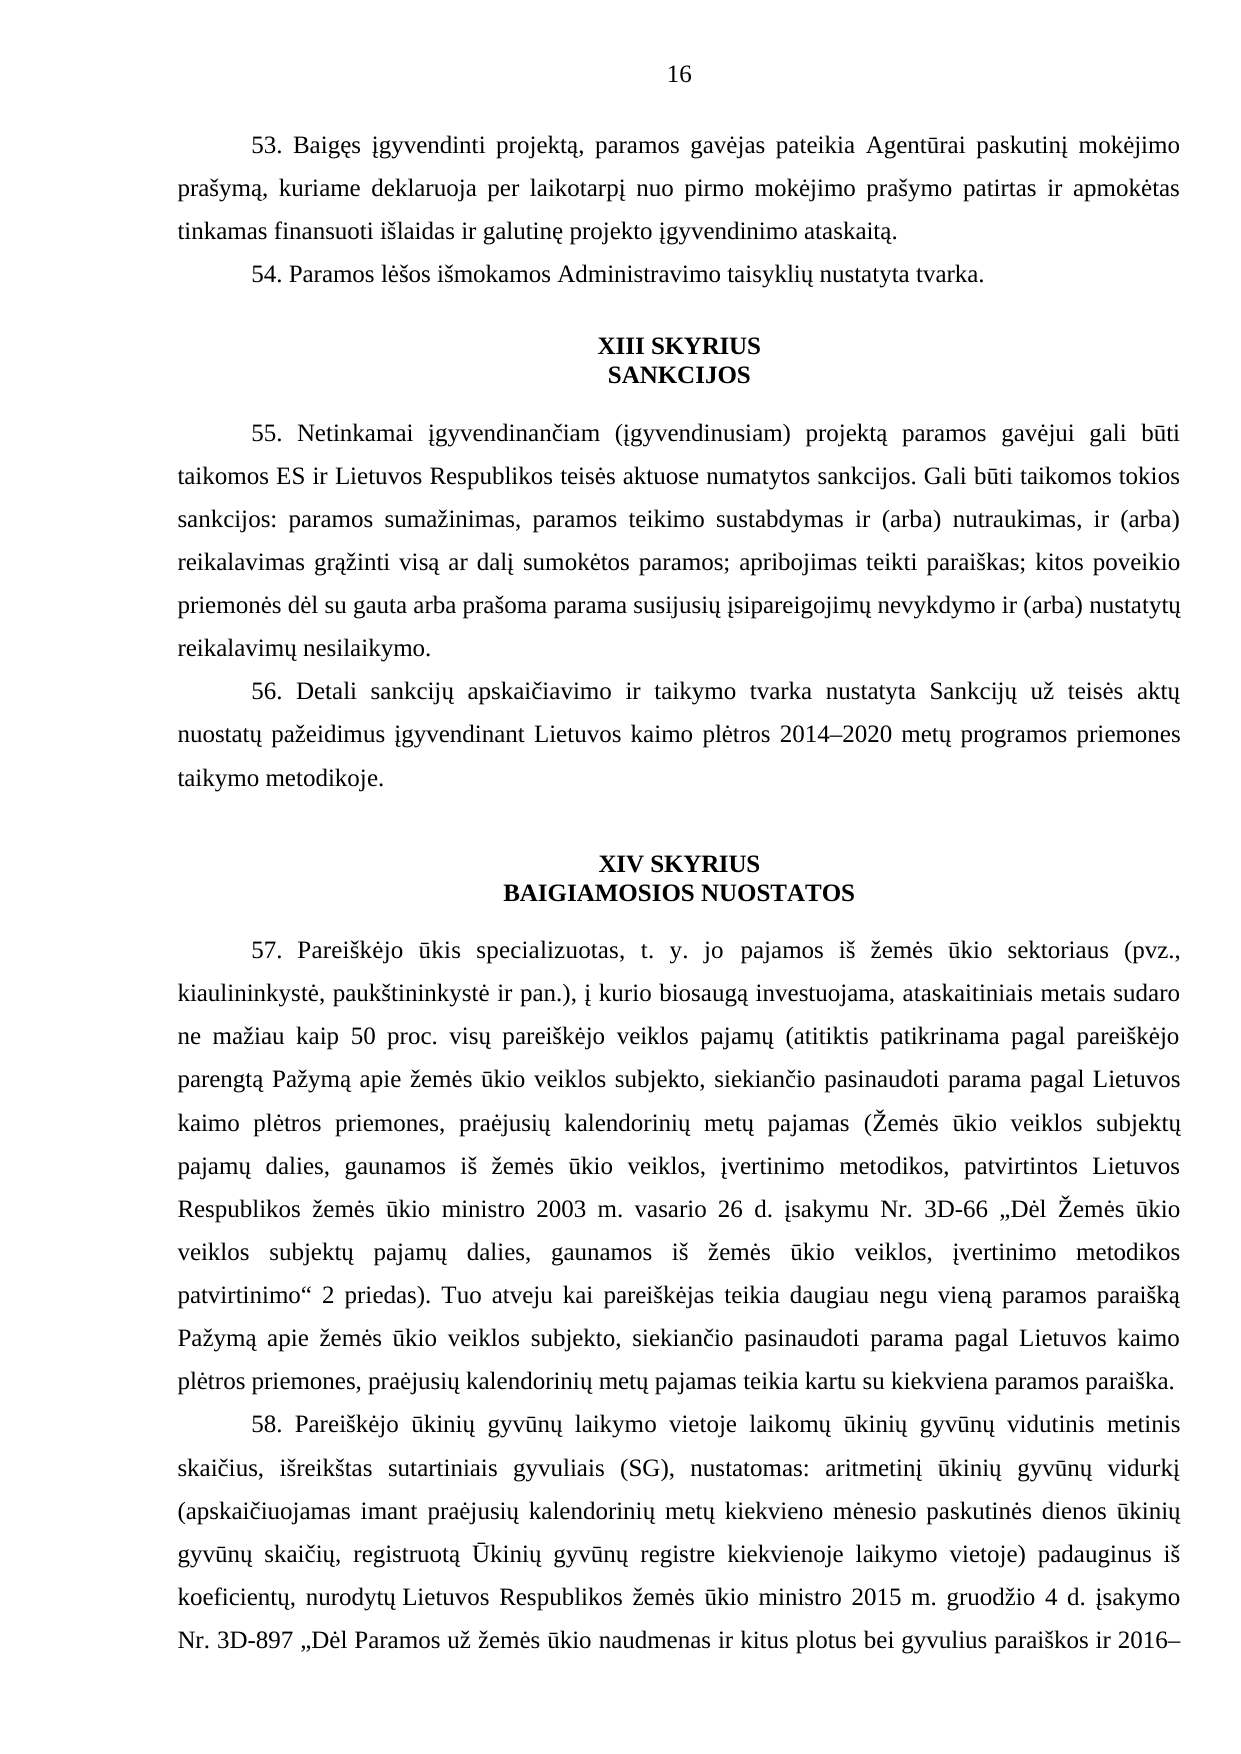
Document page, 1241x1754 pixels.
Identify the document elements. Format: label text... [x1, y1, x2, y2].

text XIV SKYRIUS [177, 849, 1181, 878]
text 55. Netinkamai įgyvendinančiam (įgyvendinusiam) projektą paramos gavėjui gali būti taikomos ES ir Lietuvos Respublikos teisės aktuose numatytos sankcijos. Gali būti taikomos tokios sankcijos: paramos sumažinimas, paramos teikimo sustabdymas ir (arba) nutraukimas, ir (arba) reikalavimas grąžinti visą ar dalį sumokėtos paramos; apribojimas teikti paraiškas; kitos poveikio priemonės dėl su gauta arba prašoma parama susijusių įsipareigojimų nevykdymo ir (arba) nustatytų reikalavimų nesilaikymo. [177, 418, 1181, 662]
text 57. Pareiškėjo ūkis specializuotas, t. y. jo pajamos iš žemės ūkio sektoriaus (pvz., kiaulininkystė, paukštininkystė ir pan.), į kurio biosaugą investuojama, ataskaitiniais metais sudaro ne mažiau kaip 50 proc. visų pareiškėjo veiklos pajamų (atitiktis patikrinama pagal pareiškėjo parengtą Pažymą apie žemės ūkio veiklos subjekto, siekiančio pasinaudoti parama pagal Lietuvos kaimo plėtros priemones, praėjusių kalendorinių metų pajamas (Žemės ūkio veiklos subjektų pajamų dalies, gaunamos iš žemės ūkio veiklos, įvertinimo metodikos, patvirtintos Lietuvos Respublikos žemės ūkio ministro 2003 m. vasario 26 d. įsakymu Nr. 3D-66 „Dėl Žemės ūkio veiklos subjektų pajamų dalies, gaunamos iš žemės ūkio veiklos, įvertinimo metodikos patvirtinimo“ 2 priedas). Tuo atveju kai pareiškėjas teikia daugiau negu vieną paramos paraišką Pažymą apie žemės ūkio veiklos subjekto, siekiančio pasinaudoti parama pagal Lietuvos kaimo plėtros priemones, praėjusių kalendorinių metų pajamas teikia kartu su kiekviena paramos paraiška. [177, 935, 1181, 1395]
text 58. Pareiškėjo ūkinių gyvūnų laikymo vietoje laikomų ūkinių gyvūnų vidutinis metinis skaičius, išreikštas sutartiniais gyvuliais (SG), nustatomas: aritmetinį ūkinių gyvūnų vidurkį (apskaičiuojamas imant praėjusių kalendorinių metų kiekvieno mėnesio paskutinės dienos ūkinių gyvūnų skaičių, registruotą Ūkinių gyvūnų registre kiekvienoje laikymo vietoje) padauginus iš koeficientų, nurodytų Lietuvos Respublikos žemės ūkio ministro 2015 m. gruodžio 4 d. įsakymo Nr. 3D-897 „Dėl Paramos už žemės ūkio naudmenas ir kitus plotus bei gyvulius paraiškos ir 2016– [177, 1409, 1181, 1654]
text XIII SKYRIUS [177, 331, 1181, 360]
text 56. Detali sankcijų apskaičiavimo ir taikymo tvarka nustatyta Sankcijų už teisės aktų nuostatų pažeidimus įgyvendinant Lietuvos kaimo plėtros 2014–2020 metų programos priemones taikymo metodikoje. [177, 676, 1181, 791]
text SANKCIJOS [177, 360, 1181, 389]
text 54. Paramos lėšos išmokamos Administravimo taisyklių nustatyta tvarka. [177, 259, 1181, 288]
text 53. Baigęs įgyvendinti projektą, paramos gavėjas pateikia Agentūrai paskutinį mokėjimo prašymą, kuriame deklaruoja per laikotarpį nuo pirmo mokėjimo prašymo patirtas ir apmokėtas tinkamas finansuoti išlaidas ir galutinę projekto įgyvendinimo ataskaitą. [177, 130, 1181, 245]
text BAIGIAMOSIOS NUOSTATOS [177, 878, 1181, 906]
